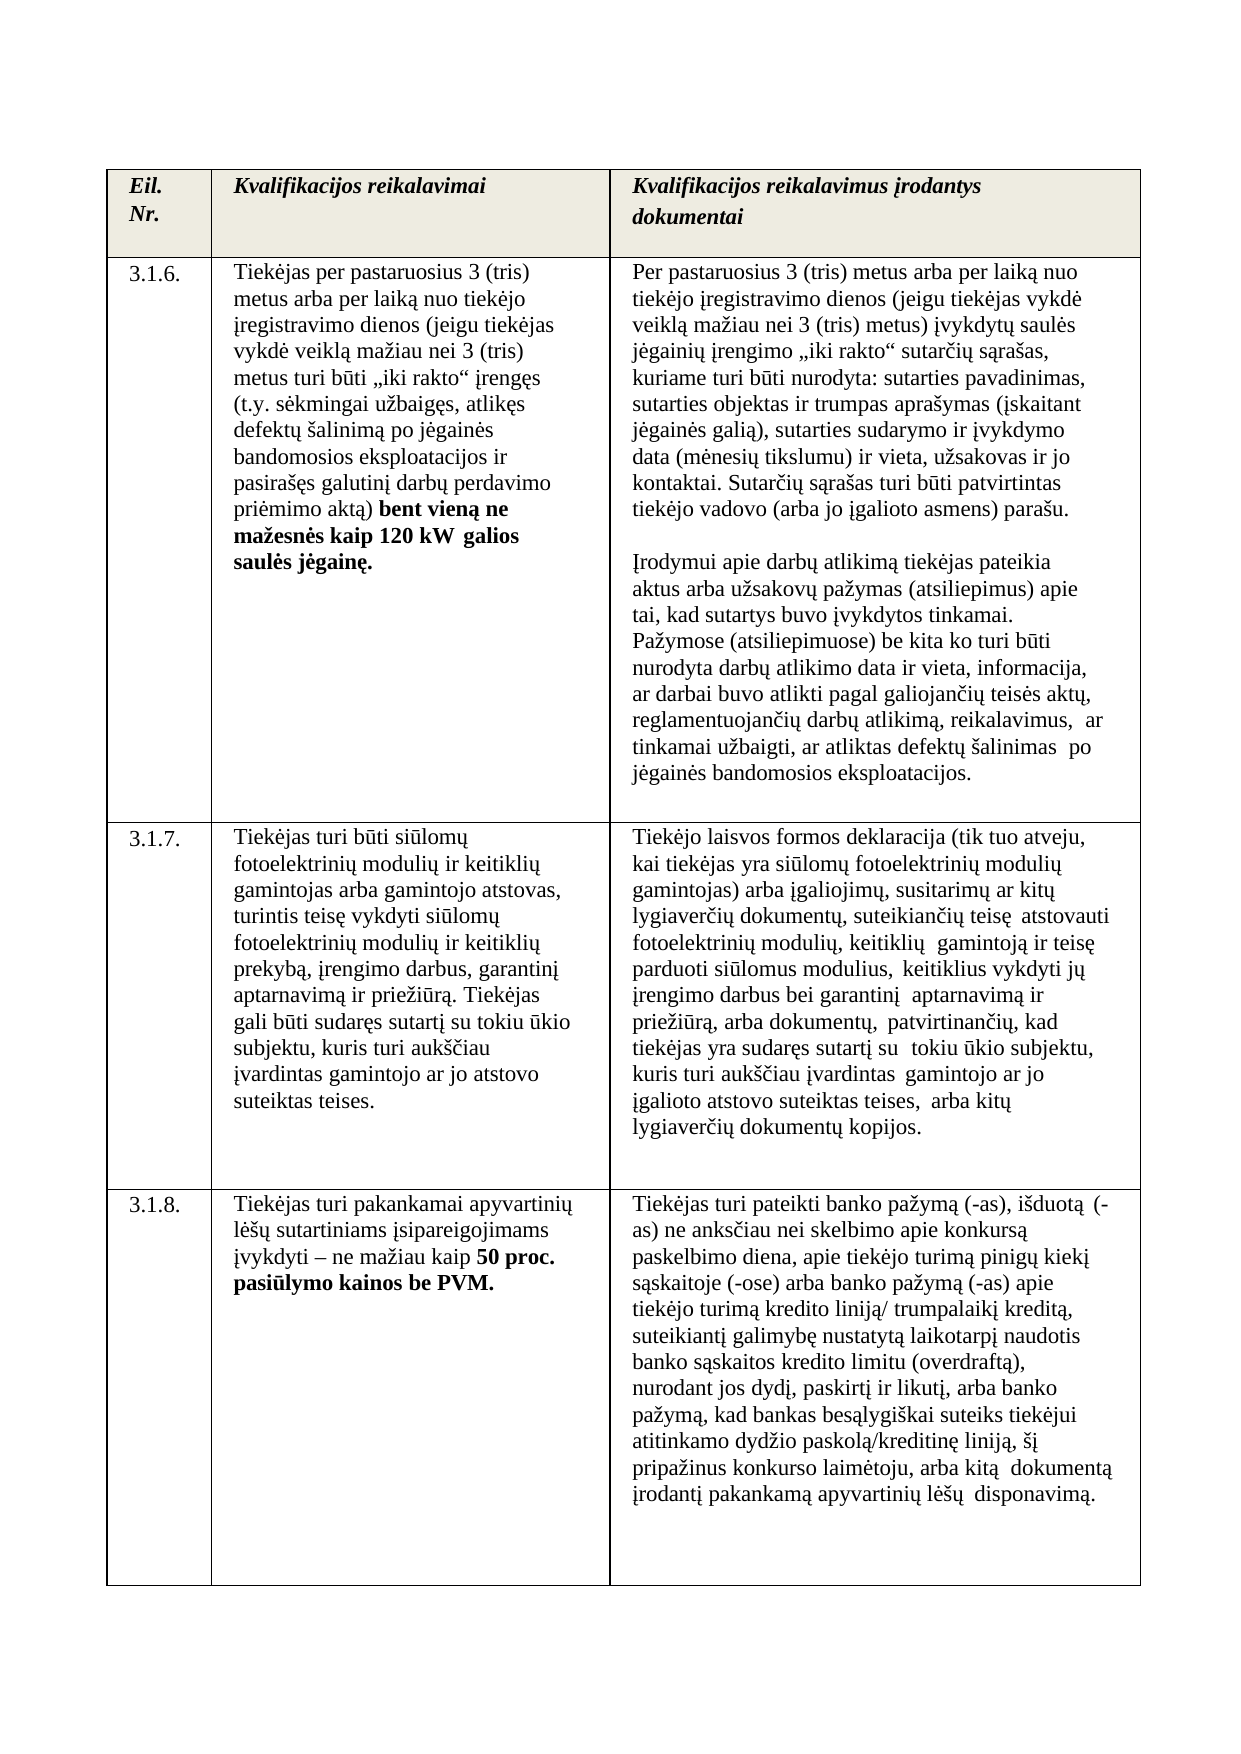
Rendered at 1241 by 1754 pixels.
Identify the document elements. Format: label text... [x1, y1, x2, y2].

table_cell 3.1.6. [108, 258, 211, 822]
table_cell 3.1.8. [108, 1190, 211, 1584]
table_cell Per pastaruosius 3 (tris) metus arba per laiką nuo tiekėjo įregistravimo dienos (jeigu tiekėjas vykdė veiklą mažiau nei 3 (tris) metus) įvykdytų saulės jėgainių įrengimo „iki rakto“ sutarčių sąrašas, kuriame turi būti nurodyta: sutarties pavadinimas, sutarties objektas ir trumpas aprašymas (įskaitant jėgainės galią), sutarties sudarymo ir įvykdymo data (mėnesių tikslumu) ir vieta, užsakovas ir jo kontaktai. Sutarčių sąrašas turi būti patvirtintas tiekėjo vadovo (arba jo įgalioto asmens) parašu. Įrodymui apie darbų atlikimą tiekėjas pateikia aktus arba užsakovų pažymas (atsiliepimus) apie tai, kad sutartys buvo įvykdytos tinkamai. Pažymose (atsiliepimuose) be kita ko turi būti nurodyta darbų atlikimo data ir vieta, informacija, ar darbai buvo atlikti pagal galiojančių teisės aktų, reglamentuojančių darbų atlikimą, reikalavimus, ar tinkamai užbaigti, ar atliktas defektų šalinimas po jėgainės bandomosios eksploatacijos. [611, 258, 1140, 822]
table_header Eil. Nr. [108, 170, 211, 257]
table_cell Tiekėjas turi pakankamai apyvartinių lėšų sutartiniams įsipareigojimams įvykdyti – ne mažiau kaip 50 proc. pasiūlymo kainos be PVM. [212, 1190, 609, 1584]
table_cell Tiekėjas per pastaruosius 3 (tris) metus arba per laiką nuo tiekėjo įregistravimo dienos (jeigu tiekėjas vykdė veiklą mažiau nei 3 (tris) metus turi būti „iki rakto“ įrengęs (t.y. sėkmingai užbaigęs, atlikęs defektų šalinimą po jėgainės bandomosios eksploatacijos ir pasirašęs galutinį darbų perdavimo priėmimo aktą) bent vieną ne mažesnės kaip 120 kW galios saulės jėgainę. [212, 258, 609, 822]
table_cell Tiekėjas turi pateikti banko pažymą (-as), išduotą (-as) ne anksčiau nei skelbimo apie konkursą paskelbimo diena, apie tiekėjo turimą pinigų kiekį sąskaitoje (-ose) arba banko pažymą (-as) apie tiekėjo turimą kredito liniją/ trumpalaikį kreditą, suteikiantį galimybę nustatytą laikotarpį naudotis banko sąskaitos kredito limitu (overdraftą), nurodant jos dydį, paskirtį ir likutį, arba banko pažymą, kad bankas besąlygiškai suteiks tiekėjui atitinkamo dydžio paskolą/kreditinę liniją, šį pripažinus konkurso laimėtoju, arba kitą dokumentą įrodantį pakankamą apyvartinių lėšų disponavimą. [611, 1190, 1140, 1584]
table_cell Tiekėjas turi būti siūlomų fotoelektrinių modulių ir keitiklių gamintojas arba gamintojo atstovas, turintis teisę vykdyti siūlomų fotoelektrinių modulių ir keitiklių prekybą, įrengimo darbus, garantinį aptarnavimą ir priežiūrą. Tiekėjas gali būti sudaręs sutartį su tokiu ūkio subjektu, kuris turi aukščiau įvardintas gamintojo ar jo atstovo suteiktas teises. [212, 823, 609, 1189]
table_cell 3.1.7. [108, 823, 211, 1189]
table_header Kvalifikacijos reikalavimus įrodantys dokumentai [611, 170, 1140, 257]
table_cell Tiekėjo laisvos formos deklaracija (tik tuo atveju, kai tiekėjas yra siūlomų fotoelektrinių modulių gamintojas) arba įgaliojimų, susitarimų ar kitų lygiaverčių dokumentų, suteikiančių teisę atstovauti fotoelektrinių modulių, keitiklių gamintoją ir teisę parduoti siūlomus modulius, keitiklius vykdyti jų įrengimo darbus bei garantinį aptarnavimą ir priežiūrą, arba dokumentų, patvirtinančių, kad tiekėjas yra sudaręs sutartį su tokiu ūkio subjektu, kuris turi aukščiau įvardintas gamintojo ar jo įgalioto atstovo suteiktas teises, arba kitų lygiaverčių dokumentų kopijos. [611, 823, 1140, 1189]
table_header Kvalifikacijos reikalavimai [212, 170, 609, 257]
